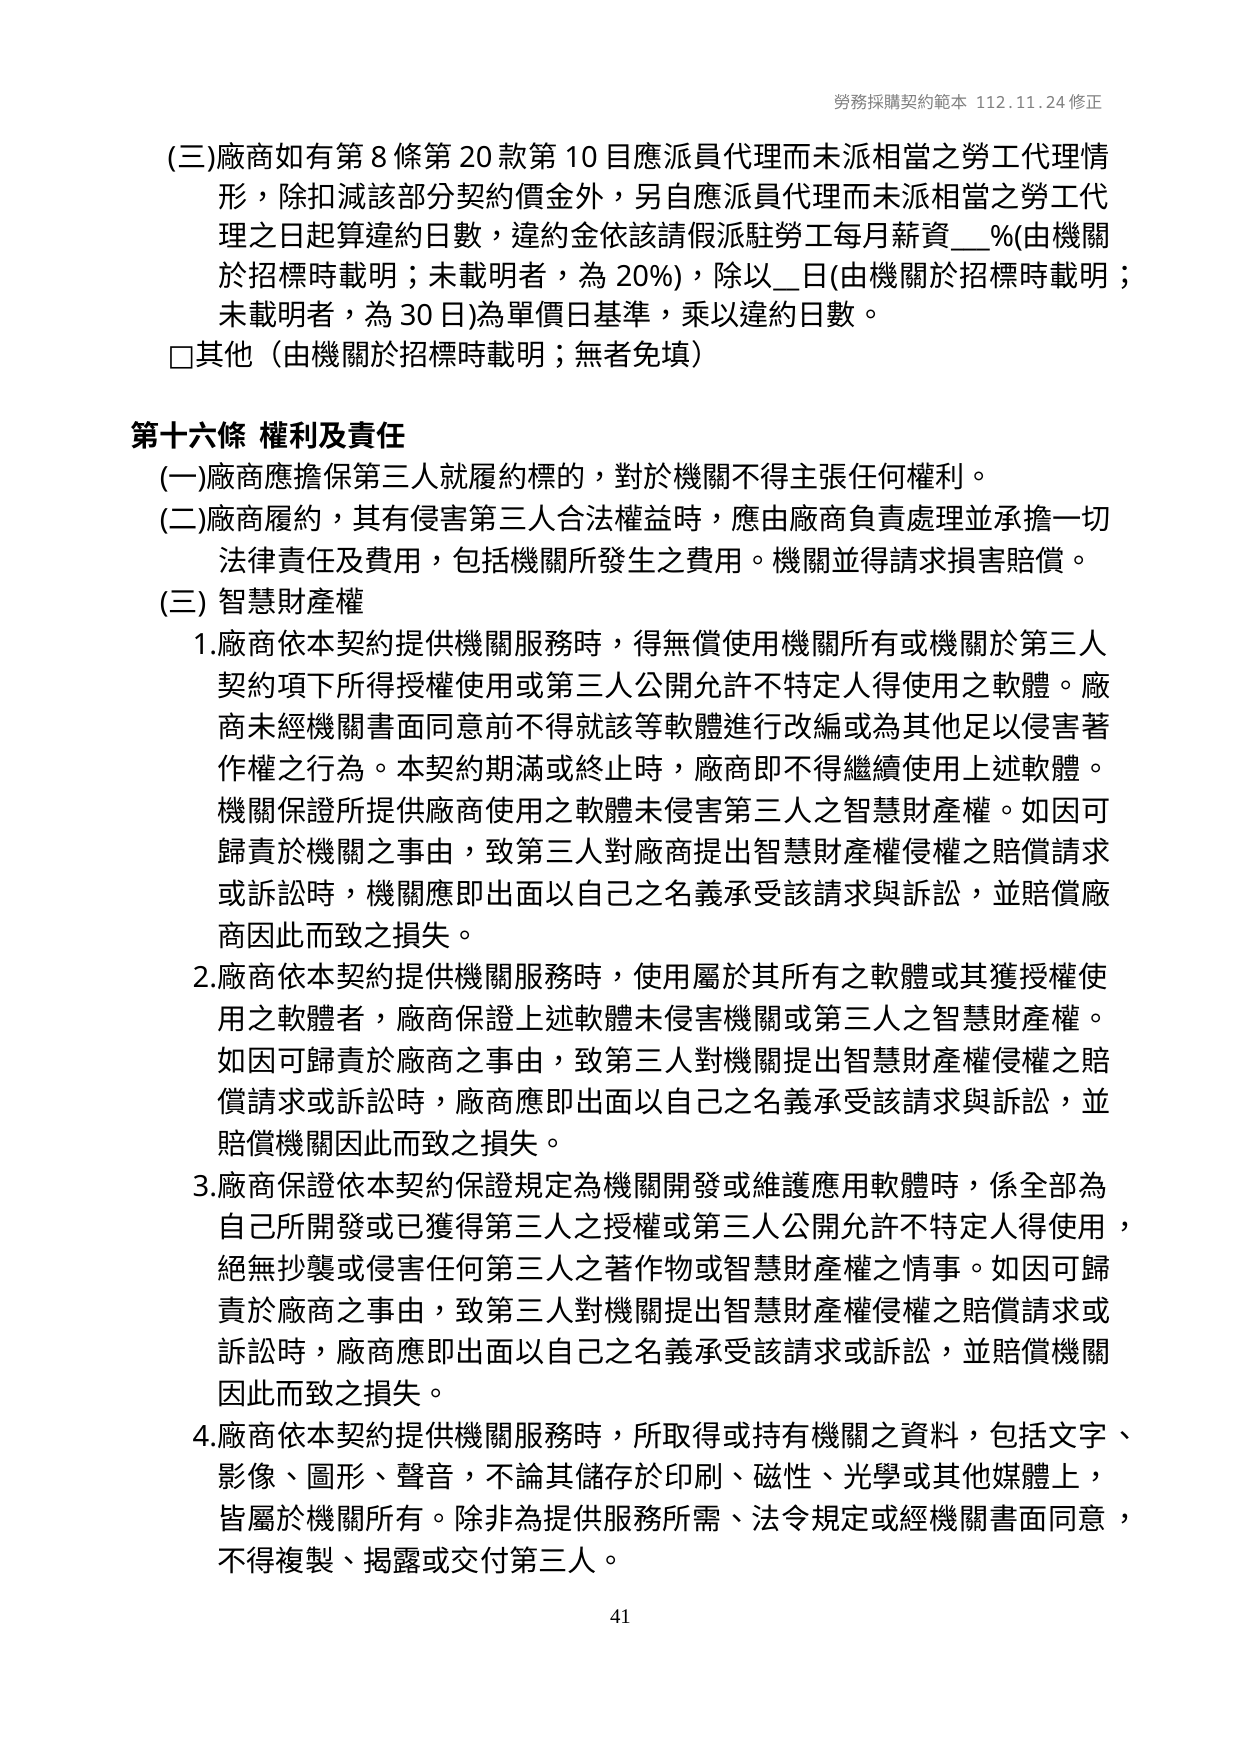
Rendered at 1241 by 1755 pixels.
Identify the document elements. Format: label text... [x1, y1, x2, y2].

text (一)廠商應擔保第三人就履約標的，對於機關不得主張任何權利。 [159, 454, 1110, 496]
text 3.廠商保證依本契約保證規定為機關開發或維護應用軟體時，係全部為自己所開發或已獲得第三人之授權或第三人公開允許不特定人得使用，絕無抄襲或侵害任何第三人之著作物或智慧財產權之情事。如因可歸責於廠商之事由，致第三人對機關提出智慧財產權侵權之賠償請求或訴訟時，廠商應即出面以自己之名義承受該請求或訴訟，並賠償機關因此而致之損失。 [192, 1163, 1110, 1413]
text 第十六條 權利及責任 [130, 413, 1110, 454]
text □其他（由機關於招標時載明；無者免填） [167, 334, 1110, 373]
text 4.廠商依本契約提供機關服務時，所取得或持有機關之資料，包括文字、影像、圖形、聲音，不論其儲存於印刷、磁性、光學或其他媒體上，皆屬於機關所有。除非為提供服務所需、法令規定或經機關書面同意，不得複製、揭露或交付第三人。 [192, 1413, 1110, 1579]
text 1.廠商依本契約提供機關服務時，得無償使用機關所有或機關於第三人契約項下所得授權使用或第三人公開允許不特定人得使用之軟體。廠商未經機關書面同意前不得就該等軟體進行改編或為其他足以侵害著作權之行為。本契約期滿或終止時，廠商即不得繼續使用上述軟體。機關保證所提供廠商使用之軟體未侵害第三人之智慧財產權。如因可歸責於機關之事由，致第三人對廠商提出智慧財產權侵權之賠償請求或訴訟時，機關應即出面以自己之名義承受該請求與訴訟，並賠償廠商因此而致之損失。 [192, 621, 1110, 954]
text (二)廠商履約，其有侵害第三人合法權益時，應由廠商負責處理並承擔一切法律責任及費用，包括機關所發生之費用。機關並得請求損害賠償。 [159, 496, 1110, 579]
text (三) 智慧財產權 [159, 579, 1110, 621]
text (三)廠商如有第8條第20款第10目應派員代理而未派相當之勞工代理情形，除扣減該部分契約價金外，另自應派員代理而未派相當之勞工代理之日起算違約日數，違約金依該請假派駐勞工每月薪資___%(由機關於招標時載明；未載明者，為20%)，除以__日(由機關於招標時載明；未載明者，為30日)為單價日基準，乘以違約日數。 [167, 136, 1110, 334]
text 2.廠商依本契約提供機關服務時，使用屬於其所有之軟體或其獲授權使用之軟體者，廠商保證上述軟體未侵害機關或第三人之智慧財產權。如因可歸責於廠商之事由，致第三人對機關提出智慧財產權侵權之賠償請求或訴訟時，廠商應即出面以自己之名義承受該請求與訴訟，並賠償機關因此而致之損失。 [192, 954, 1110, 1163]
